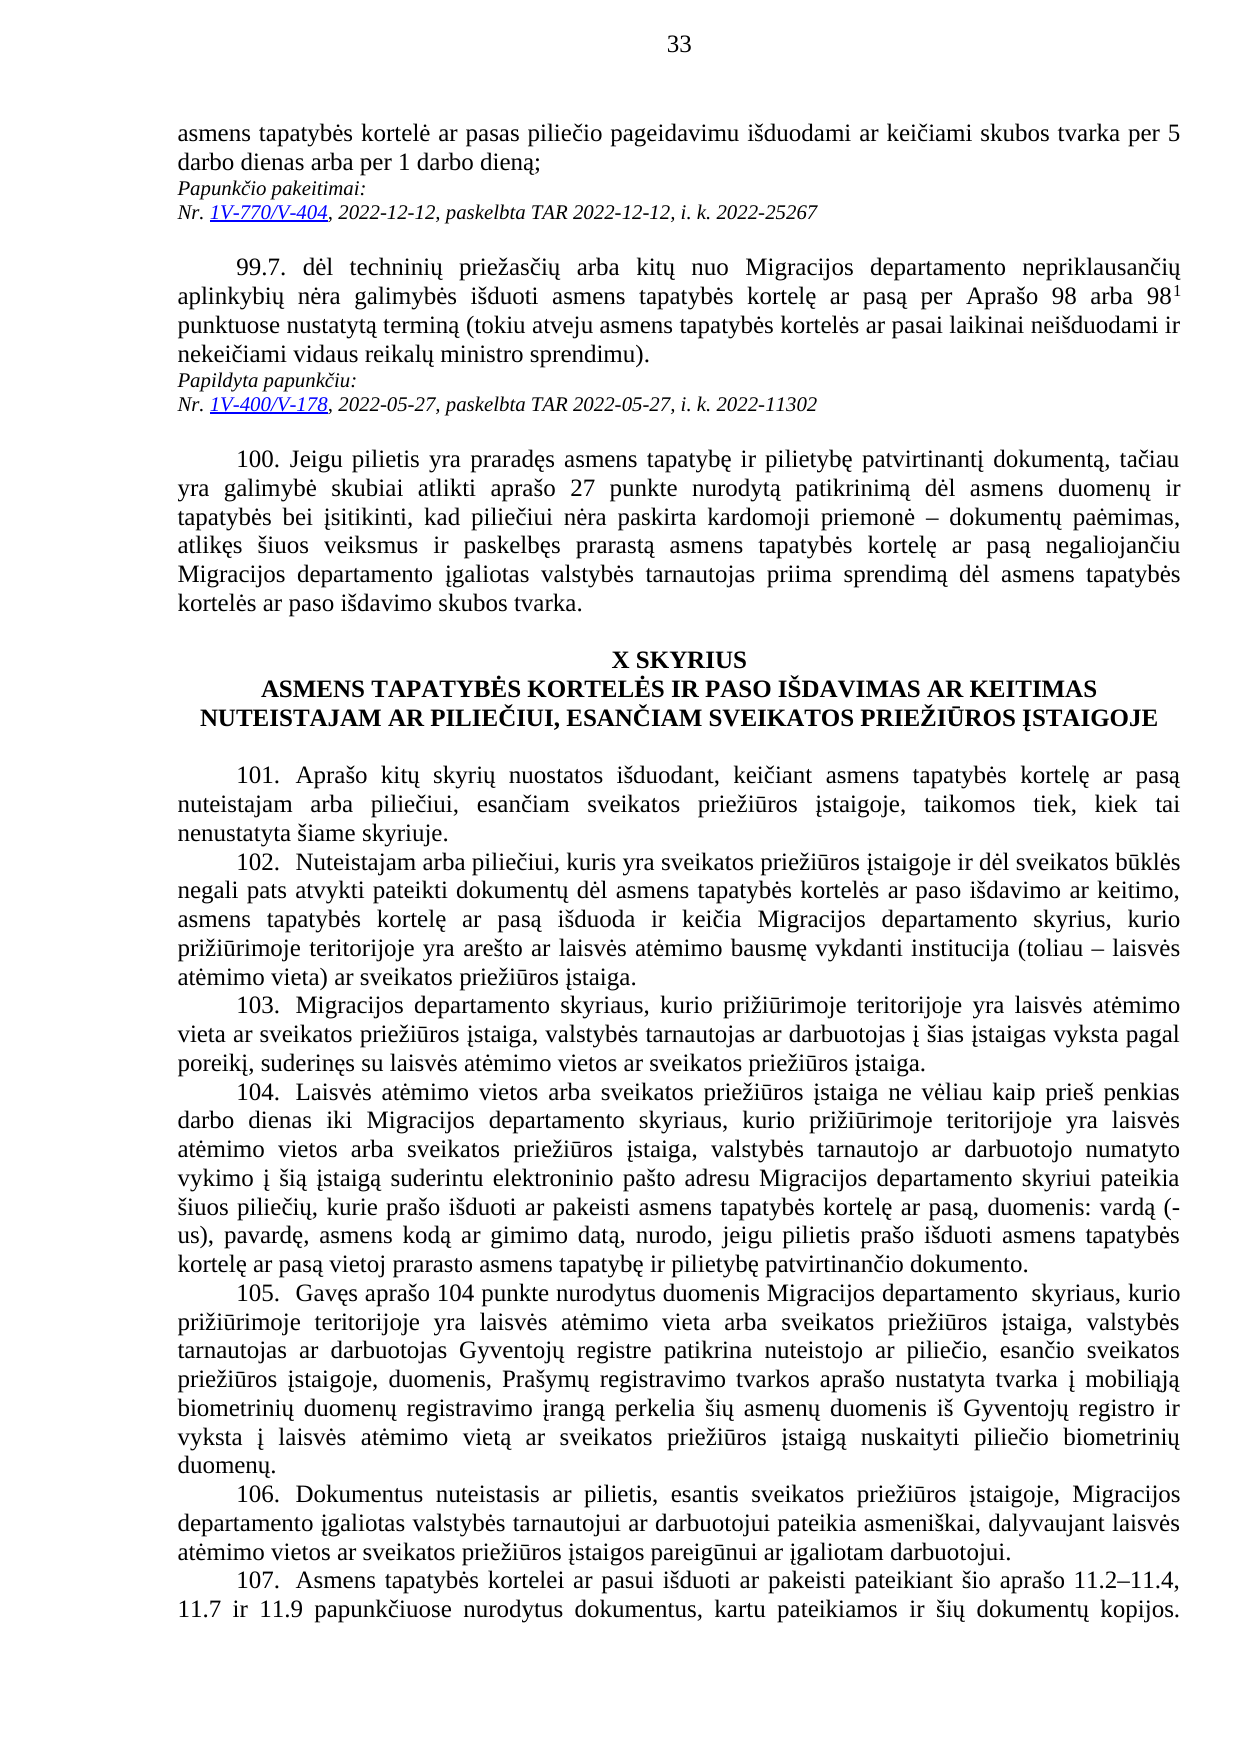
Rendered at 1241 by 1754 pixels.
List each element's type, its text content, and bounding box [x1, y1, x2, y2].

text 100. Jeigu pilietis yra praradęs asmens tapatybę ir pilietybę patvirtinantį dokumentą, tačiau yra galimybė skubiai atlikti aprašo 27 punkte nurodytą patikrinimą dėl asmens duomenų ir tapatybės bei įsitikinti, kad piliečiui nėra paskirta kardomoji priemonė – dokumentų paėmimas, atlikęs šiuos veiksmus ir paskelbęs prarastą asmens tapatybės kortelę ar pasą negaliojančiu Migracijos departamento įgaliotas valstybės tarnautojas priima sprendimą dėl asmens tapatybės kortelės ar paso išdavimo skubos tvarka. [177, 444, 1181, 617]
text x SKYRIUS [177, 646, 1181, 674]
text 99.7. dėl techninių priežasčių arba kitų nuo Migracijos departamento nepriklausančių aplinkybių nėra galimybės išduoti asmens tapatybės kortelę ar pasą per Aprašo 98 arba 981 punktuose nustatytą terminą (tokiu atveju asmens tapatybės kortelės ar pasai laikinai neišduodami ir nekeičiami vidaus reikalų ministro sprendimu). [177, 252, 1181, 367]
text Nr. 1V-770/V-404, 2022-12-12, paskelbta TAR 2022-12-12, i. k. 2022-25267 [177, 200, 1181, 224]
text 107. Asmens tapatybės kortelei ar pasui išduoti ar pakeisti pateikiant šio aprašo 11.2–11.4, 11.7 ir 11.9 papunkčiuose nurodytus dokumentus, kartu pateikiamos ir šių dokumentų kopijos. [177, 1566, 1181, 1623]
text Nr. 1V-400/V-178, 2022-05-27, paskelbta TAR 2022-05-27, i. k. 2022-11302 [177, 392, 1181, 416]
text 101. Aprašo kitų skyrių nuostatos išduodant, keičiant asmens tapatybės kortelę ar pasą nuteistajam arba piliečiui, esančiam sveikatos priežiūros įstaigoje, taikomos tiek, kiek tai nenustatyta šiame skyriuje. [177, 761, 1181, 847]
text 102. Nuteistajam arba piliečiui, kuris yra sveikatos priežiūros įstaigoje ir dėl sveikatos būklės negali pats atvykti pateikti dokumentų dėl asmens tapatybės kortelės ar paso išdavimo ar keitimo, asmens tapatybės kortelę ar pasą išduoda ir keičia Migracijos departamento skyrius, kurio prižiūrimoje teritorijoje yra arešto ar laisvės atėmimo bausmę vykdanti institucija (toliau – laisvės atėmimo vieta) ar sveikatos priežiūros įstaiga. [177, 847, 1181, 991]
text 103. Migracijos departamento skyriaus, kurio prižiūrimoje teritorijoje yra laisvės atėmimo vieta ar sveikatos priežiūros įstaiga, valstybės tarnautojas ar darbuotojas į šias įstaigas vyksta pagal poreikį, suderinęs su laisvės atėmimo vietos ar sveikatos priežiūros įstaiga. [177, 991, 1181, 1077]
text Papildyta papunkčiu: [177, 367, 1181, 392]
text ASMENS TAPATYBĖS KORTELĖS IR PASO IŠDAVIMAS AR KEITIMAS NUTEISTAJAM AR PILIEČIUI, ESANČIAM SVEIKATOS PRIEŽIŪROS ĮSTAIGOJE [177, 674, 1181, 732]
text 104. Laisvės atėmimo vietos arba sveikatos priežiūros įstaiga ne vėliau kaip prieš penkias darbo dienas iki Migracijos departamento skyriaus, kurio prižiūrimoje teritorijoje yra laisvės atėmimo vietos arba sveikatos priežiūros įstaiga, valstybės tarnautojo ar darbuotojo numatyto vykimo į šią įstaigą suderintu elektroninio pašto adresu Migracijos departamento skyriui pateikia šiuos piliečių, kurie prašo išduoti ar pakeisti asmens tapatybės kortelę ar pasą, duomenis: vardą (-us), pavardę, asmens kodą ar gimimo datą, nurodo, jeigu pilietis prašo išduoti asmens tapatybės kortelę ar pasą vietoj prarasto asmens tapatybę ir pilietybę patvirtinančio dokumento. [177, 1077, 1181, 1278]
text asmens tapatybės kortelė ar pasas piliečio pageidavimu išduodami ar keičiami skubos tvarka per 5 darbo dienas arba per 1 darbo dieną; [177, 118, 1181, 176]
text Papunkčio pakeitimai: [177, 176, 1181, 200]
text 106. Dokumentus nuteistasis ar pilietis, esantis sveikatos priežiūros įstaigoje, Migracijos departamento įgaliotas valstybės tarnautojui ar darbuotojui pateikia asmeniškai, dalyvaujant laisvės atėmimo vietos ar sveikatos priežiūros įstaigos pareigūnui ar įgaliotam darbuotojui. [177, 1479, 1181, 1566]
text 105. Gavęs aprašo 104 punkte nurodytus duomenis Migracijos departamento skyriaus, kurio prižiūrimoje teritorijoje yra laisvės atėmimo vieta arba sveikatos priežiūros įstaiga, valstybės tarnautojas ar darbuotojas Gyventojų registre patikrina nuteistojo ar piliečio, esančio sveikatos priežiūros įstaigoje, duomenis, Prašymų registravimo tvarkos aprašo nustatyta tvarka į mobiliąją biometrinių duomenų registravimo įrangą perkelia šių asmenų duomenis iš Gyventojų registro ir vyksta į laisvės atėmimo vietą ar sveikatos priežiūros įstaigą nuskaityti piliečio biometrinių duomenų. [177, 1278, 1181, 1479]
